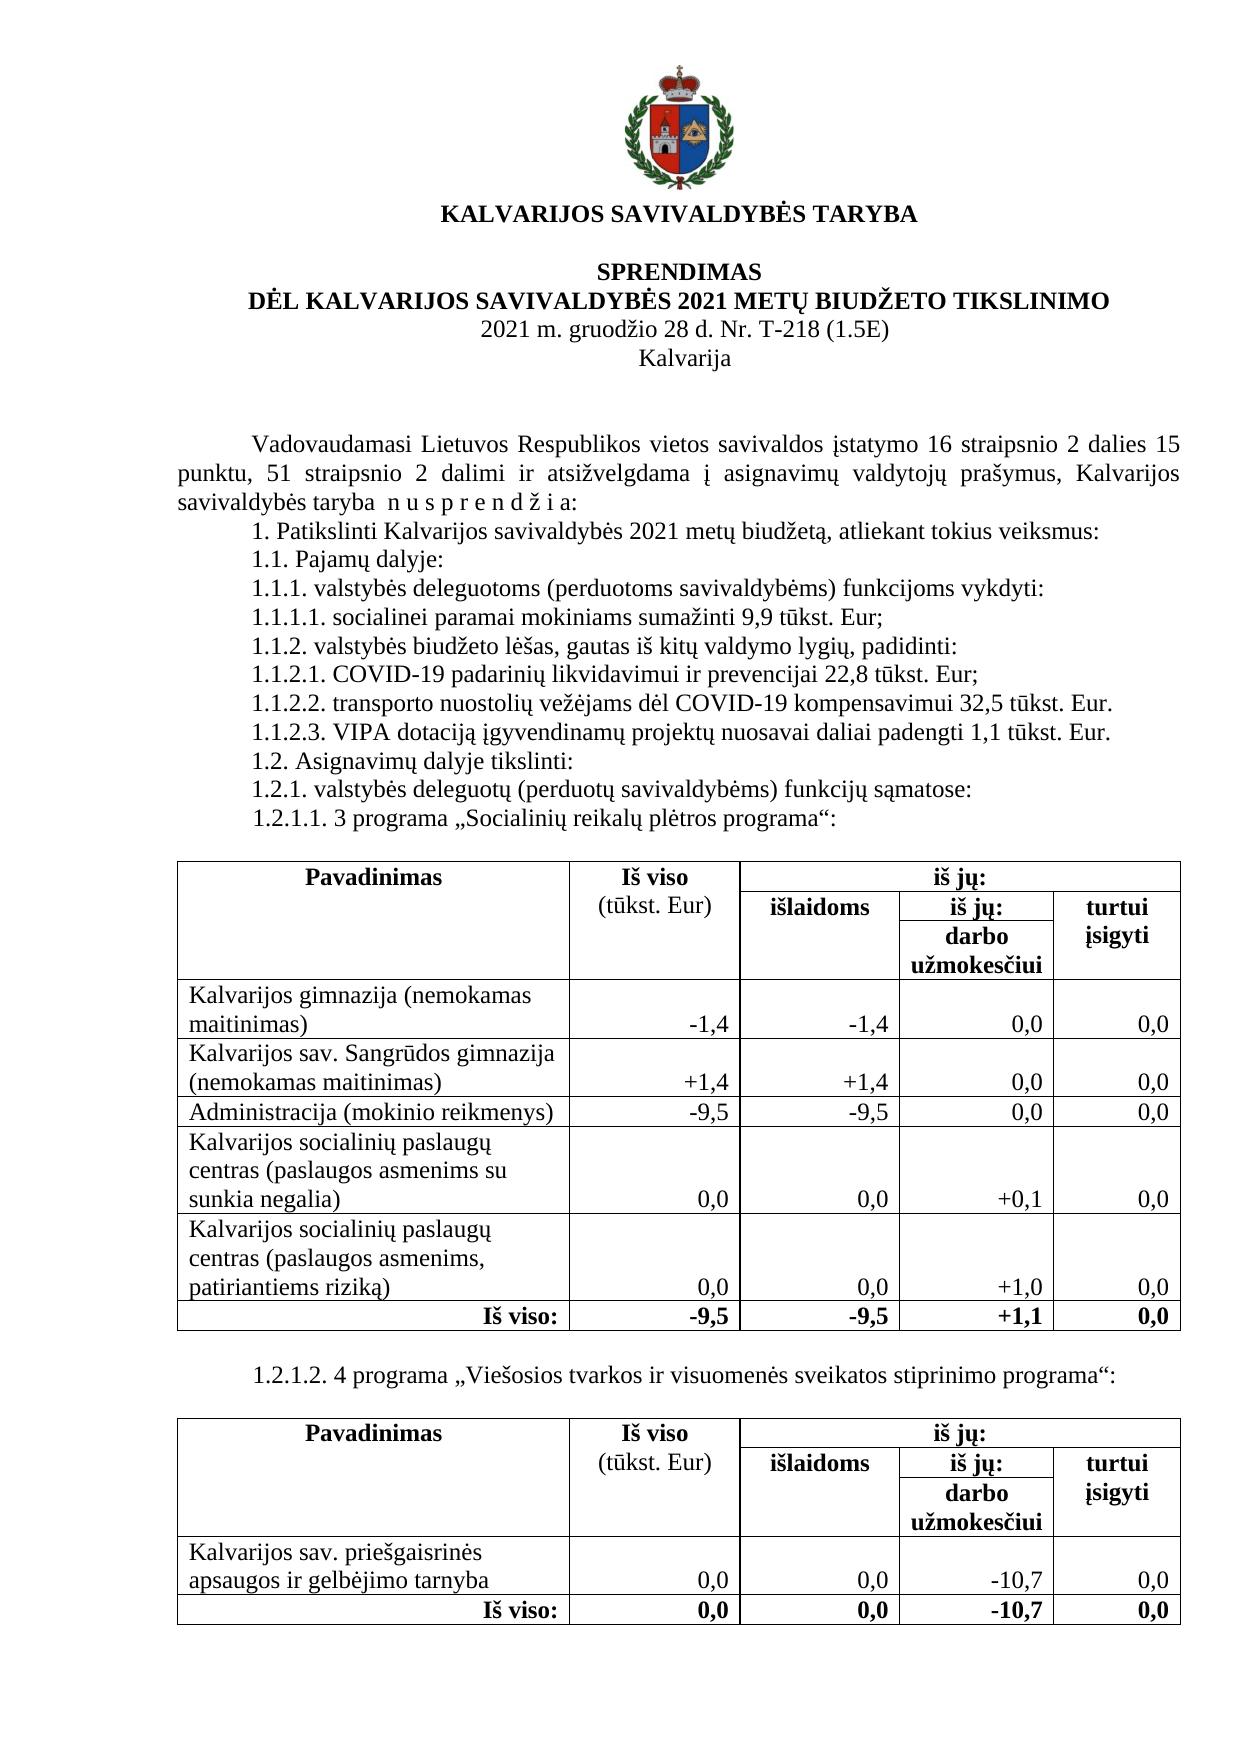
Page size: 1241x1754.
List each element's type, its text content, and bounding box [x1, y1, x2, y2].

text Kalvarija [188, 343, 1181, 372]
table_cell turtui įsigyti [1054, 1448, 1180, 1536]
table_cell darbo užmokesčiui [900, 921, 1053, 979]
table_cell 0,0 [741, 1537, 899, 1594]
table_cell 0,0 [570, 1214, 739, 1300]
table_cell 0,0 [1054, 1097, 1180, 1126]
table_cell turtui įsigyti [1054, 892, 1180, 979]
table_cell Kalvarijos sav. Sangrūdos gimnazija (nemokamas maitinimas) [178, 1039, 569, 1096]
table_cell -9,5 [570, 1301, 739, 1330]
table_cell 0,0 [741, 1595, 899, 1624]
table_cell 0,0 [741, 1127, 899, 1213]
text DĖL KALVARIJOS SAVIVALDYBĖS 2021 METŲ BIUDŽETO TIKSLINIMO [177, 286, 1181, 314]
table_header Iš viso (tūkst. Eur) [570, 862, 739, 979]
table_header Iš viso (tūkst. Eur) [570, 1419, 739, 1536]
text 1.2. Asignavimų dalyje tikslinti: [251, 746, 1181, 774]
table_header Pavadinimas [178, 1419, 569, 1536]
text 1. Patikslinti Kalvarijos savivaldybės 2021 metų biudžetą, atliekant tokius veiksmus: [177, 516, 1181, 544]
table_cell iš jų: [900, 1448, 1053, 1477]
table_cell 0,0 [570, 1595, 739, 1624]
text 1.2.1.2. 4 programa „Viešosios tvarkos ir visuomenės sveikatos stiprinimo programa“: [177, 1360, 1181, 1389]
table_cell iš jų: [900, 892, 1053, 920]
table_cell 0,0 [1054, 1537, 1180, 1594]
table_cell +0,1 [900, 1127, 1053, 1213]
table_cell -10,7 [900, 1537, 1053, 1594]
table_cell 0,0 [570, 1537, 739, 1594]
table_cell 0,0 [1054, 1039, 1180, 1096]
table_cell Iš viso: [178, 1301, 569, 1330]
text 1.2.1.1. 3 programa „Socialinių reikalų plėtros programa“: [177, 803, 1181, 832]
table_cell 0,0 [1054, 1301, 1180, 1330]
table_cell 0,0 [900, 980, 1053, 1037]
table_cell -1,4 [570, 980, 739, 1037]
text 1.1.1.1. socialinei paramai mokiniams sumažinti 9,9 tūkst. Eur; [251, 602, 1181, 631]
table_cell -9,5 [741, 1097, 899, 1126]
table_cell Kalvarijos sav. priešgaisrinės apsaugos ir gelbėjimo tarnyba [178, 1537, 569, 1594]
table_cell Kalvarijos socialinių paslaugų centras (paslaugos asmenims su sunkia negalia) [178, 1127, 569, 1213]
table_header Pavadinimas [178, 862, 569, 979]
table_cell 0,0 [1054, 1214, 1180, 1300]
text 1.1.2.1. COVID-19 padarinių likvidavimui ir prevencijai 22,8 tūkst. Eur; [251, 659, 1181, 688]
table_cell 0,0 [1054, 1127, 1180, 1213]
table_cell 0,0 [900, 1097, 1053, 1126]
table_cell +1,0 [900, 1214, 1053, 1300]
table_header iš jų: [741, 1419, 1180, 1447]
text 1.1. Pajamų dalyje: [251, 544, 1181, 573]
table_cell Kalvarijos gimnazija (nemokamas maitinimas) [178, 980, 569, 1037]
text 1.2.1. valstybės deleguotų (perduotų savivaldybėms) funkcijų sąmatose: [251, 774, 1181, 803]
table_cell 0,0 [900, 1039, 1053, 1096]
table_cell Kalvarijos socialinių paslaugų centras (paslaugos asmenims, patiriantiems riziką) [178, 1214, 569, 1300]
table_cell išlaidoms [741, 1448, 899, 1536]
text 1.1.2.3. VIPA dotaciją įgyvendinamų projektų nuosavai daliai padengti 1,1 tūkst. Eur. [177, 717, 1181, 746]
table_header iš jų: [741, 862, 1180, 891]
text KALVARIJOS SAVIVALDYBĖS TARYBA [177, 199, 1181, 228]
text 1.1.2. valstybės biudžeto lėšas, gautas iš kitų valdymo lygių, padidinti: [251, 631, 1181, 659]
table_cell +1,4 [570, 1039, 739, 1096]
table_cell 0,0 [741, 1214, 899, 1300]
table_cell -1,4 [741, 980, 899, 1037]
text Vadovaudamasi Lietuvos Respublikos vietos savivaldos įstatymo 16 straipsnio 2 dalies 15 punktu, 51 straipsnio 2 dalimi ir atsižvelgdama į asignavimų valdytojų prašymus, Kalvarijos savivaldybės taryba n u s p r e n d ž i a: [177, 429, 1181, 516]
table_cell Iš viso: [178, 1595, 569, 1624]
text 1.1.2.2. transporto nuostolių vežėjams dėl COVID-19 kompensavimui 32,5 tūkst. Eur. [177, 688, 1181, 717]
table_cell 0,0 [1054, 1595, 1180, 1624]
table_cell Administracija (mokinio reikmenys) [178, 1097, 569, 1126]
table_cell išlaidoms [741, 892, 899, 979]
table_cell -10,7 [900, 1595, 1053, 1624]
table_cell 0,0 [570, 1127, 739, 1213]
table_cell +1,1 [900, 1301, 1053, 1330]
table_cell +1,4 [741, 1039, 899, 1096]
text 2021 m. gruodžio 28 d. Nr. T-218 (1.5E) [188, 314, 1181, 343]
text SPRENDIMAS [177, 257, 1181, 286]
table_cell -9,5 [741, 1301, 899, 1330]
table_cell 0,0 [1054, 980, 1180, 1037]
table_cell -9,5 [570, 1097, 739, 1126]
table_cell darbo užmokesčiui [900, 1478, 1053, 1536]
text 1.1.1. valstybės deleguotoms (perduotoms savivaldybėms) funkcijoms vykdyti: [251, 573, 1181, 602]
